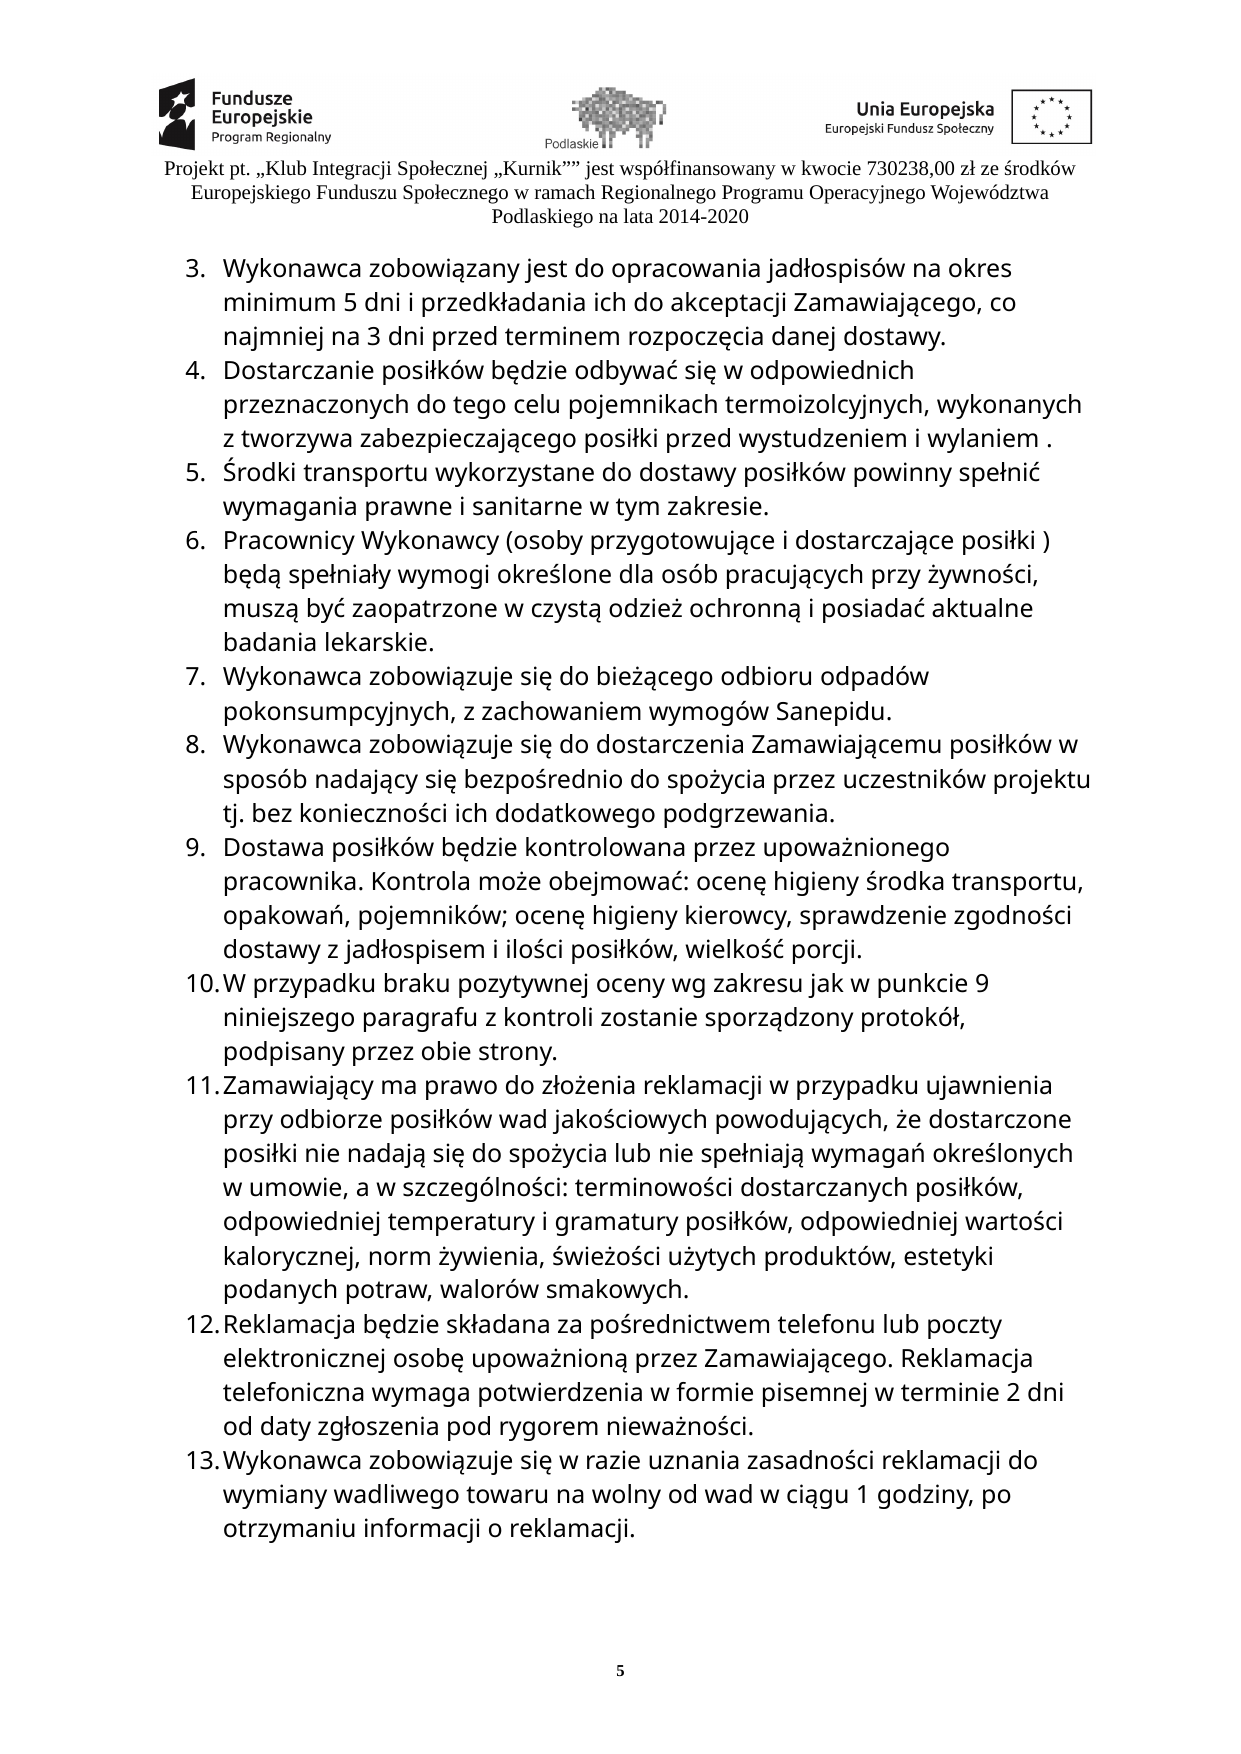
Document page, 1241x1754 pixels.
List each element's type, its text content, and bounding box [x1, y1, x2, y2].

list W przypadku braku pozytywnej oceny wg zakresu jak w punkcie 9 niniejszego paragrafu z kontroli zostanie sporządzony protokół, podpisany przez obie strony. [185, 966, 1093, 1068]
list Wykonawca zobowiązuje się do dostarczenia Zamawiającemu posiłków w sposób nadający się bezpośrednio do spożycia przez uczestników projektu tj. bez konieczności ich dodatkowego podgrzewania. [185, 727, 1093, 829]
list Reklamacja będzie składana za pośrednictwem telefonu lub poczty elektronicznej osobę upoważnioną przez Zamawiającego. Reklamacja telefoniczna wymaga potwierdzenia w formie pisemnej w terminie 2 dni od daty zgłoszenia pod rygorem nieważności. [185, 1306, 1093, 1442]
list Dostarczanie posiłków będzie odbywać się w odpowiednich przeznaczonych do tego celu pojemnikach termoizolcyjnych, wykonanych z tworzywa zabezpieczającego posiłki przed wystudzeniem i wylaniem . [185, 352, 1093, 455]
list Dostawa posiłków będzie kontrolowana przez upoważnionego pracownika. Kontrola może obejmować: ocenę higieny środka transportu, opakowań, pojemników; ocenę higieny kierowcy, sprawdzenie zgodności dostawy z jadłospisem i ilości posiłków, wielkość porcji. [185, 829, 1093, 966]
list Wykonawca zobowiązuje się do bieżącego odbioru odpadów pokonsumpcyjnych, z zachowaniem wymogów Sanepidu. [185, 659, 1093, 727]
list Środki transportu wykorzystane do dostawy posiłków powinny spełnić wymagania prawne i sanitarne w tym zakresie. [185, 455, 1093, 523]
list Wykonawca zobowiązuje się w razie uznania zasadności reklamacji do wymiany wadliwego towaru na wolny od wad w ciągu 1 godziny, po otrzymaniu informacji o reklamacji. [185, 1442, 1093, 1545]
picture [150, 73, 1096, 156]
list Wykonawca zobowiązany jest do opracowania jadłospisów na okres minimum 5 dni i przedkładania ich do akceptacji Zamawiającego, co najmniej na 3 dni przed terminem rozpoczęcia danej dostawy. [185, 250, 1093, 352]
list Pracownicy Wykonawcy (osoby przygotowujące i dostarczające posiłki ) będą spełniały wymogi określone dla osób pracujących przy żywności, muszą być zaopatrzone w czystą odzież ochronną i posiadać aktualne badania lekarskie. [185, 523, 1093, 659]
list Zamawiający ma prawo do złożenia reklamacji w przypadku ujawnienia przy odbiorze posiłków wad jakościowych powodujących, że dostarczone posiłki nie nadają się do spożycia lub nie spełniają wymagań określonych w umowie, a w szczególności: terminowości dostarczanych posiłków, odpowiedniej temperatury i gramatury posiłków, odpowiedniej wartości kalorycznej, norm żywienia, świeżości użytych produktów, estetyki podanych potraw, walorów smakowych. [185, 1068, 1093, 1306]
